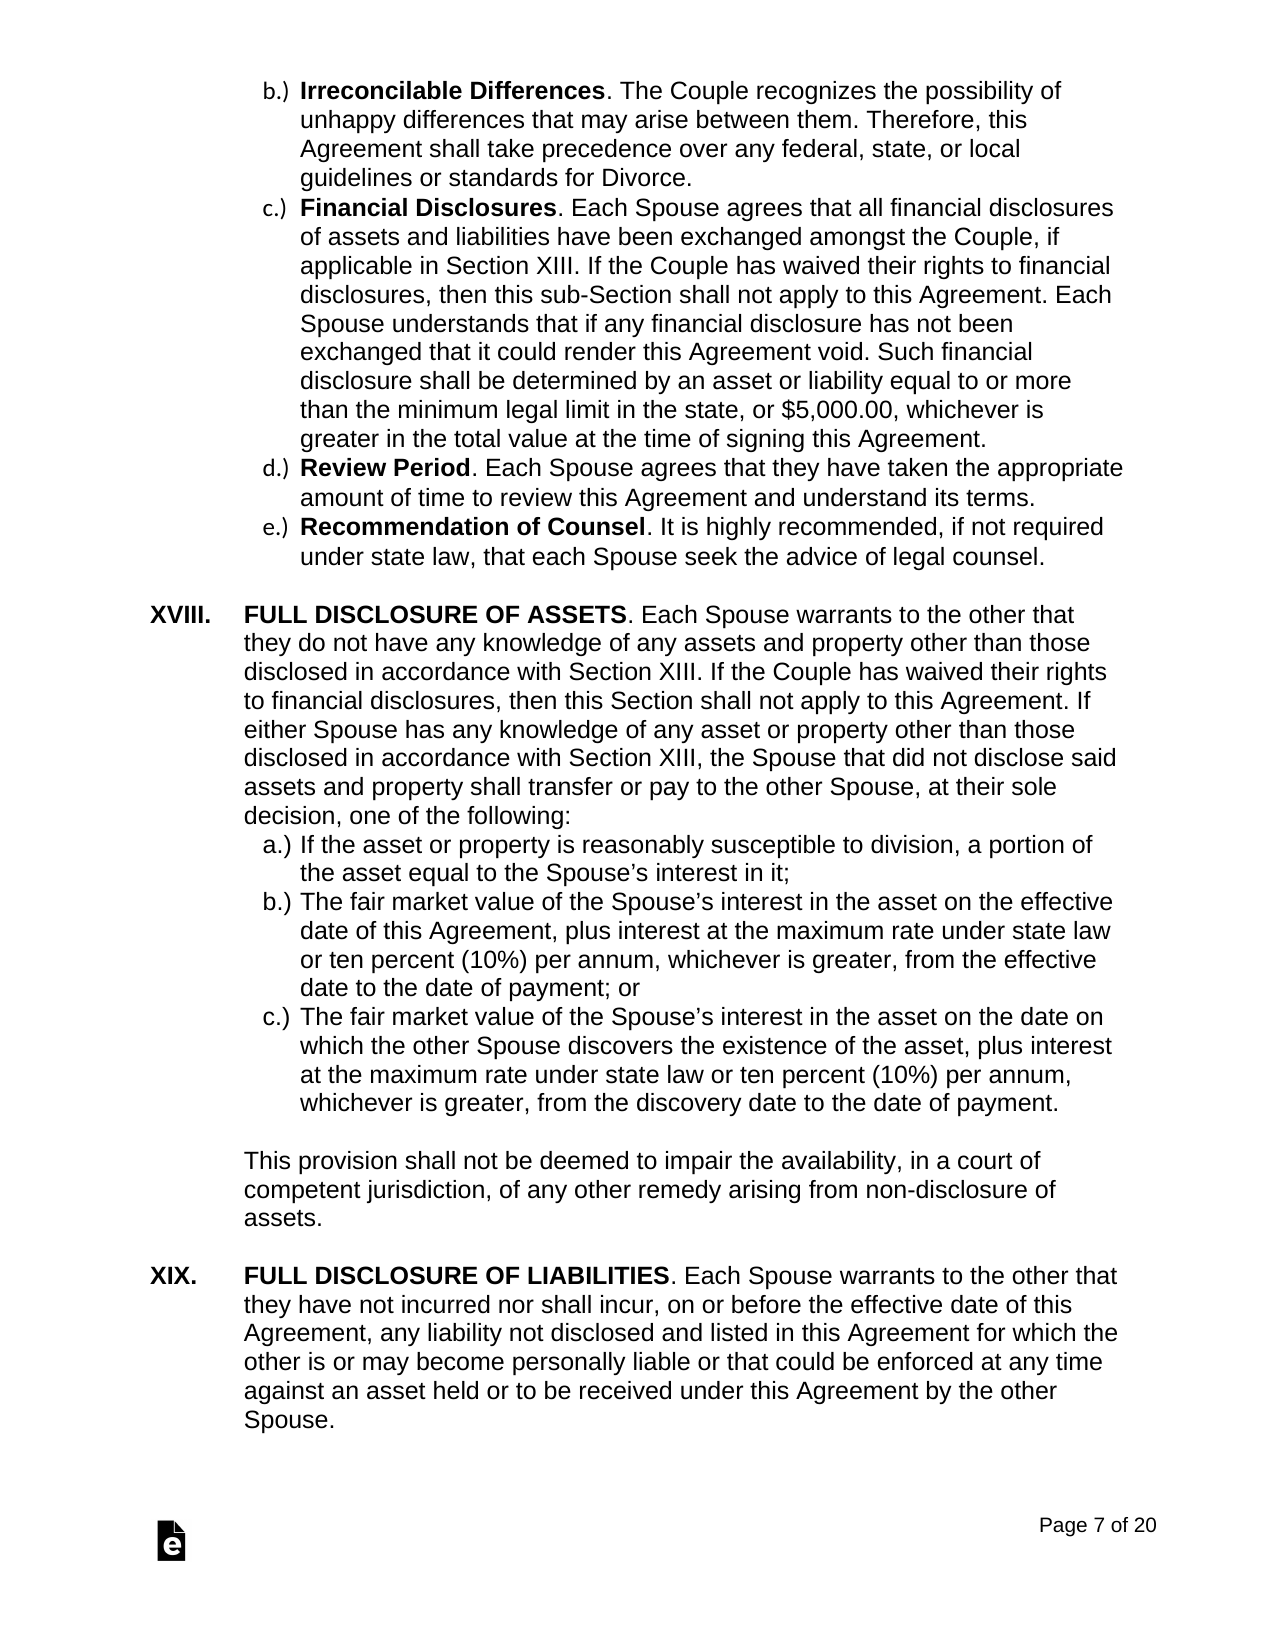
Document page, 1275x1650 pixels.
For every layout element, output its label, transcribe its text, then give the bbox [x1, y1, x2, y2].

list Review Period. Each Spouse agrees that they have taken the appropriate amount of time to review this Agreement and understand its terms. [262, 452, 1125, 512]
list If the asset or property is reasonably susceptible to division, a portion of the asset equal to the Spouse’s interest in it; [262, 829, 1125, 887]
list FULL DISCLOSURE OF LIABILITIES. Each Spouse warrants to the other that they have not incurred nor shall incur, on or before the effective date of this Agreement, any liability not disclosed and listed in this Agreement for which the other is or may become personally liable or that could be enforced at any time against an asset held or to be received under this Agreement by the other Spouse. [150, 1261, 1125, 1433]
list FULL DISCLOSURE OF ASSETS. Each Spouse warrants to the other that they do not have any knowledge of any assets and property other than those disclosed in accordance with Section XIII. If the Couple has waived their rights to financial disclosures, then this Section shall not apply to this Agreement. If either Spouse has any knowledge of any asset or property other than those disclosed in accordance with Section XIII, the Spouse that did not disclose said assets and property shall transfer or pay to the other Spouse, at their sole decision, one of the following: [150, 599, 1125, 829]
list Financial Disclosures. Each Spouse agrees that all financial disclosures of assets and liabilities have been exchanged amongst the Couple, if applicable in Section XIII. If the Couple has waived their rights to financial disclosures, then this sub-Section shall not apply to this Agreement. Each Spouse understands that if any financial disclosure has not been exchanged that it could render this Agreement void. Such financial disclosure shall be determined by an asset or liability equal to or more than the minimum legal limit in the state, or $5,000.00, whichever is greater in the total value at the time of signing this Agreement. [262, 192, 1125, 452]
text This provision shall not be deemed to impair the availability, in a court of competent jurisdiction, of any other remedy arising from non-disclosure of assets. [244, 1146, 1125, 1232]
list The fair market value of the Spouse’s interest in the asset on the date on which the other Spouse discovers the existence of the asset, plus interest at the maximum rate under state law or ten percent (10%) per annum, whichever is greater, from the discovery date to the date of payment. [262, 1002, 1125, 1117]
list Recommendation of Counsel. It is highly recommended, if not required under state law, that each Spouse seek the advice of legal counsel. [262, 512, 1125, 571]
list Irreconcilable Differences. The Couple recognizes the possibility of unhappy differences that may arise between them. Therefore, this Agreement shall take precedence over any federal, state, or local guidelines or standards for Divorce. [262, 75, 1125, 192]
list The fair market value of the Spouse’s interest in the asset on the effective date of this Agreement, plus interest at the maximum rate under state law or ten percent (10%) per annum, whichever is greater, from the effective date to the date of payment; or [262, 887, 1125, 1002]
